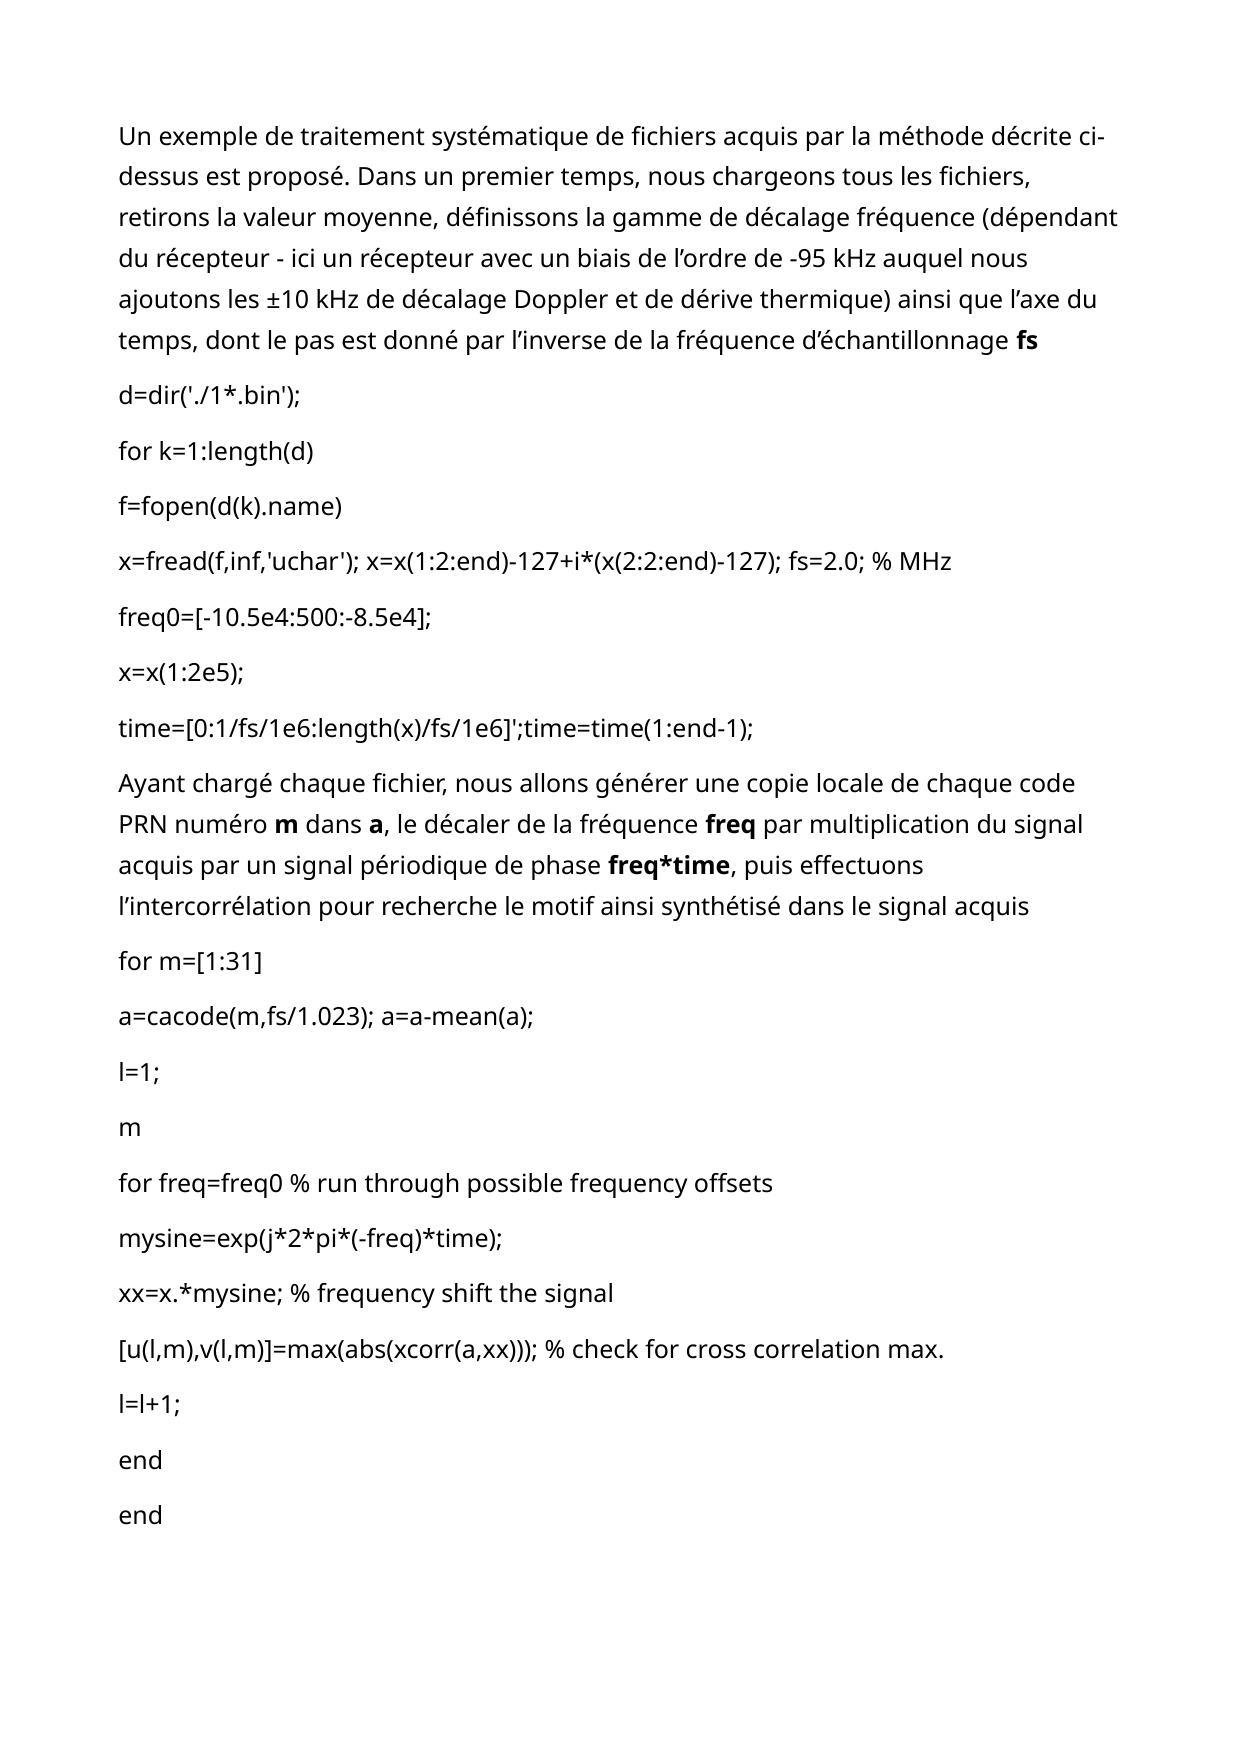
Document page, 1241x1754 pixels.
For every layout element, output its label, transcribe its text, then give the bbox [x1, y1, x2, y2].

text d=dir('./1*.bin'); [118, 378, 1122, 412]
text for k=1:length(d) [118, 433, 1122, 467]
text Ayant chargé chaque fichier, nous allons générer une copie locale de chaque code PRN numéro m dans a, le décaler de la fréquence freq par multiplication du signal acquis par un signal périodique de phase freq*time, puis effectuons l’intercorrélation pour recherche le motif ainsi synthétisé dans le signal acquis [118, 766, 1122, 922]
text l=l+1; [118, 1387, 1122, 1421]
text m [118, 1110, 1122, 1144]
text f=fopen(d(k).name) [118, 488, 1122, 523]
text l=1; [118, 1054, 1122, 1088]
text time=[0:1/fs/1e6:length(x)/fs/1e6]';time=time(1:end-1); [118, 710, 1122, 744]
text xx=x.*mysine; % frequency shift the signal [118, 1276, 1122, 1310]
text x=x(1:2e5); [118, 655, 1122, 689]
text Un exemple de traitement systématique de fichiers acquis par la méthode décrite ci-dessus est proposé. Dans un premier temps, nous chargeons tous les fichiers, retirons la valeur moyenne, définissons la gamme de décalage fréquence (dépendant du récepteur - ici un récepteur avec un biais de l’ordre de -95 kHz auquel nous ajoutons les ±10 kHz de décalage Doppler et de dérive thermique) ainsi que l’axe du temps, dont le pas est donné par l’inverse de la fréquence d’échantillonnage fs [118, 118, 1122, 356]
text [u(l,m),v(l,m)]=max(abs(xcorr(a,xx))); % check for cross correlation max. [118, 1331, 1122, 1366]
text a=cacode(m,fs/1.023); a=a-mean(a); [118, 999, 1122, 1033]
text mysine=exp(j*2*pi*(-freq)*time); [118, 1221, 1122, 1255]
text end [118, 1498, 1122, 1532]
text for m=[1:31] [118, 943, 1122, 978]
text freq0=[-10.5e4:500:-8.5e4]; [118, 599, 1122, 633]
text end [118, 1442, 1122, 1476]
text for freq=freq0 % run through possible frequency offsets [118, 1165, 1122, 1199]
text x=fread(f,inf,'uchar'); x=x(1:2:end)-127+i*(x(2:2:end)-127); fs=2.0; % MHz [118, 544, 1122, 578]
